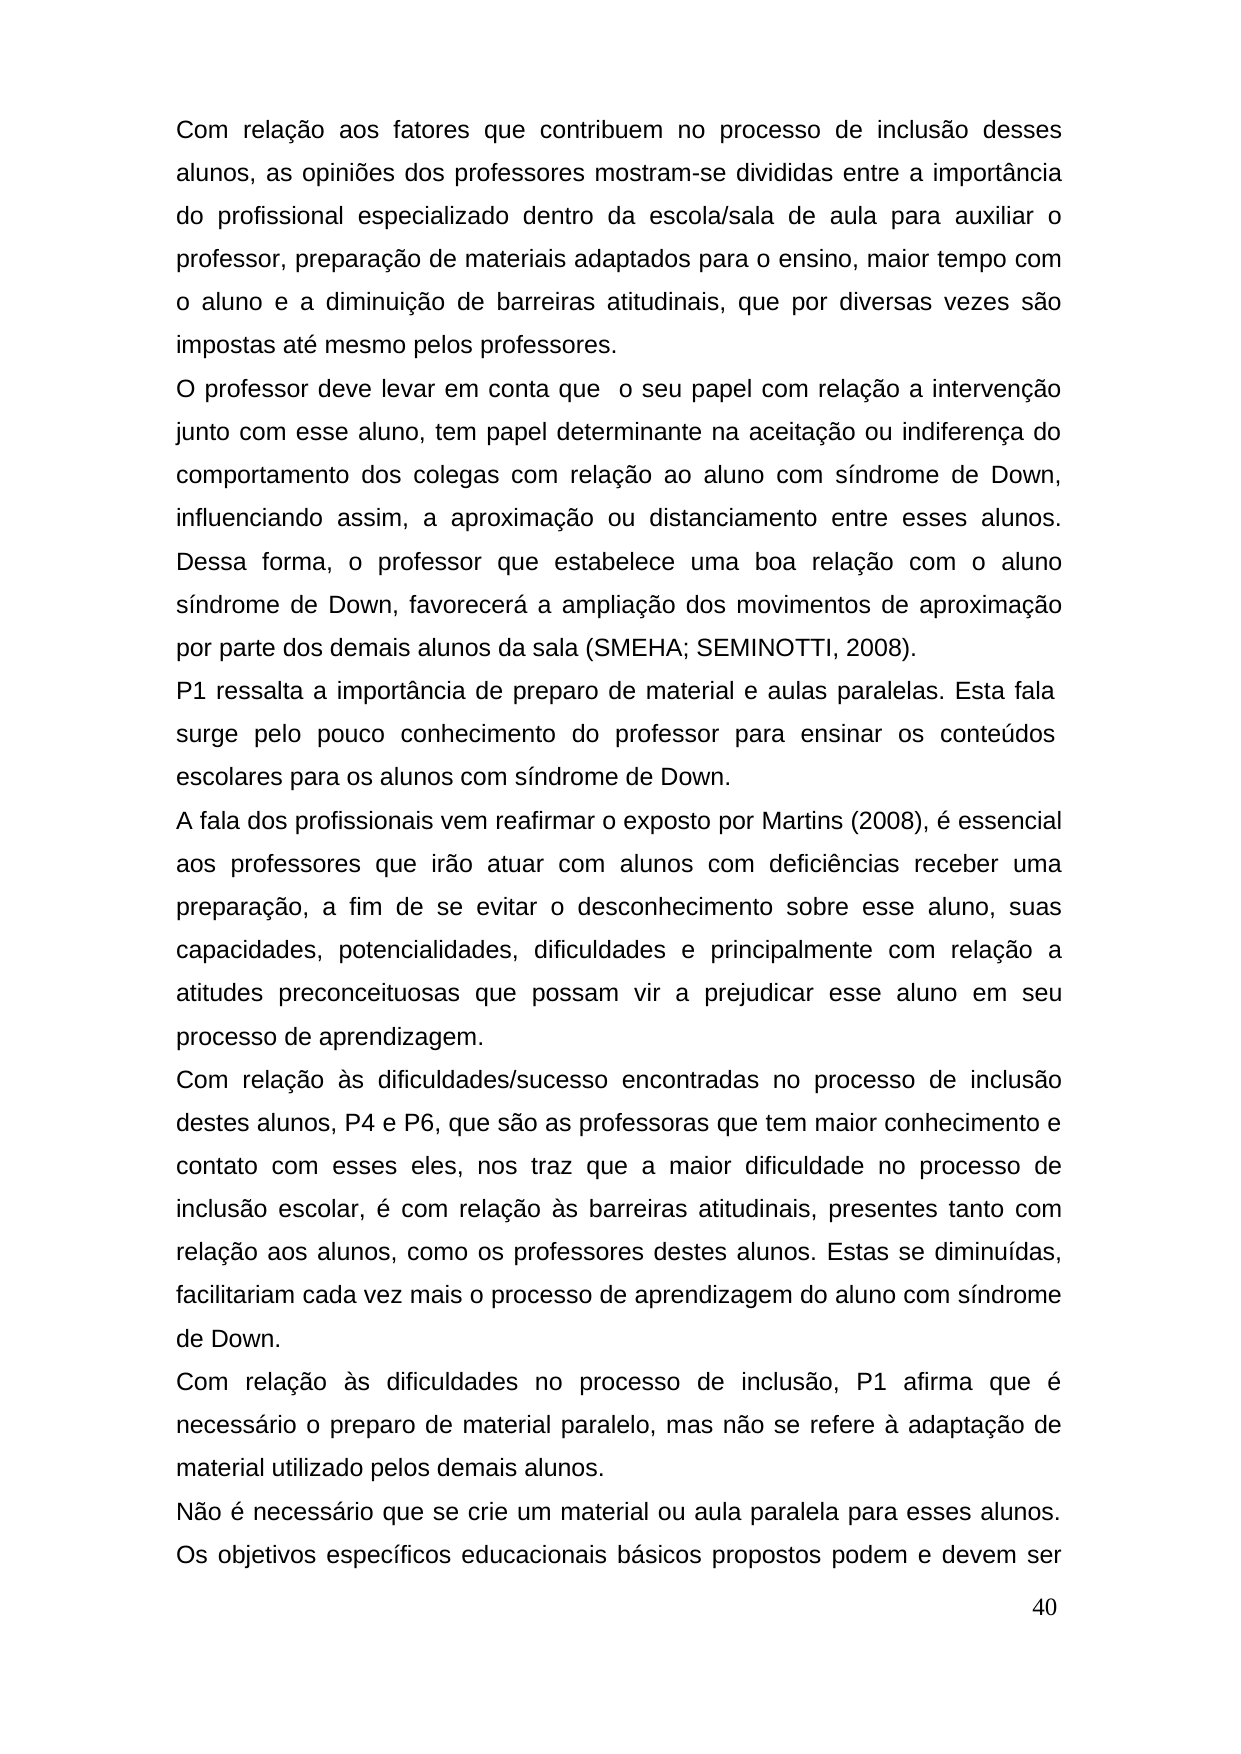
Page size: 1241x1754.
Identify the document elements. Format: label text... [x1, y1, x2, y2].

text O professor deve levar em conta que o seu papel com relação a intervenção junto com esse aluno, tem papel determinante na aceitação ou indiferença do comportamento dos colegas com relação ao aluno com síndrome de Down, influenciando assim, a aproximação ou distanciamento entre esses alunos. Dessa forma, o professor que estabelece uma boa relação com o aluno síndrome de Down, favorecerá a ampliação dos movimentos de aproximação por parte dos demais alunos da sala (SMEHA; SEMINOTTI, 2008). [176, 374, 1063, 661]
text P1 ressalta a importância de preparo de material e aulas paralelas. Esta fala surge pelo pouco conhecimento do professor para ensinar os conteúdos escolares para os alunos com síndrome de Down. [176, 676, 1056, 791]
text Com relação aos fatores que contribuem no processo de inclusão desses alunos, as opiniões dos professores mostram-se divididas entre a importância do profissional especializado dentro da escola/sala de aula para auxiliar o professor, preparação de materiais adaptados para o ensino, maior tempo com o aluno e a diminuição de barreiras atitudinais, que por diversas vezes são impostas até mesmo pelos professores. [176, 115, 1063, 359]
text Não é necessário que se crie um material ou aula paralela para esses alunos. Os objetivos específicos educacionais básicos propostos podem e devem ser [176, 1497, 1063, 1569]
text A fala dos profissionais vem reafirmar o exposto por Martins (2008), é essencial aos professores que irão atuar com alunos com deficiências receber uma preparação, a fim de se evitar o desconhecimento sobre esse aluno, suas capacidades, potencialidades, dificuldades e principalmente com relação a atitudes preconceituosas que possam vir a prejudicar esse aluno em seu processo de aprendizagem. [176, 806, 1063, 1050]
text Com relação às dificuldades/sucesso encontradas no processo de inclusão destes alunos, P4 e P6, que são as professoras que tem maior conhecimento e contato com esses eles, nos traz que a maior dificuldade no processo de inclusão escolar, é com relação às barreiras atitudinais, presentes tanto com relação aos alunos, como os professores destes alunos. Estas se diminuídas, facilitariam cada vez mais o processo de aprendizagem do aluno com síndrome de Down. [176, 1065, 1063, 1352]
text Com relação às dificuldades no processo de inclusão, P1 afirma que é necessário o preparo de material paralelo, mas não se refere à adaptação de material utilizado pelos demais alunos. [176, 1367, 1063, 1482]
